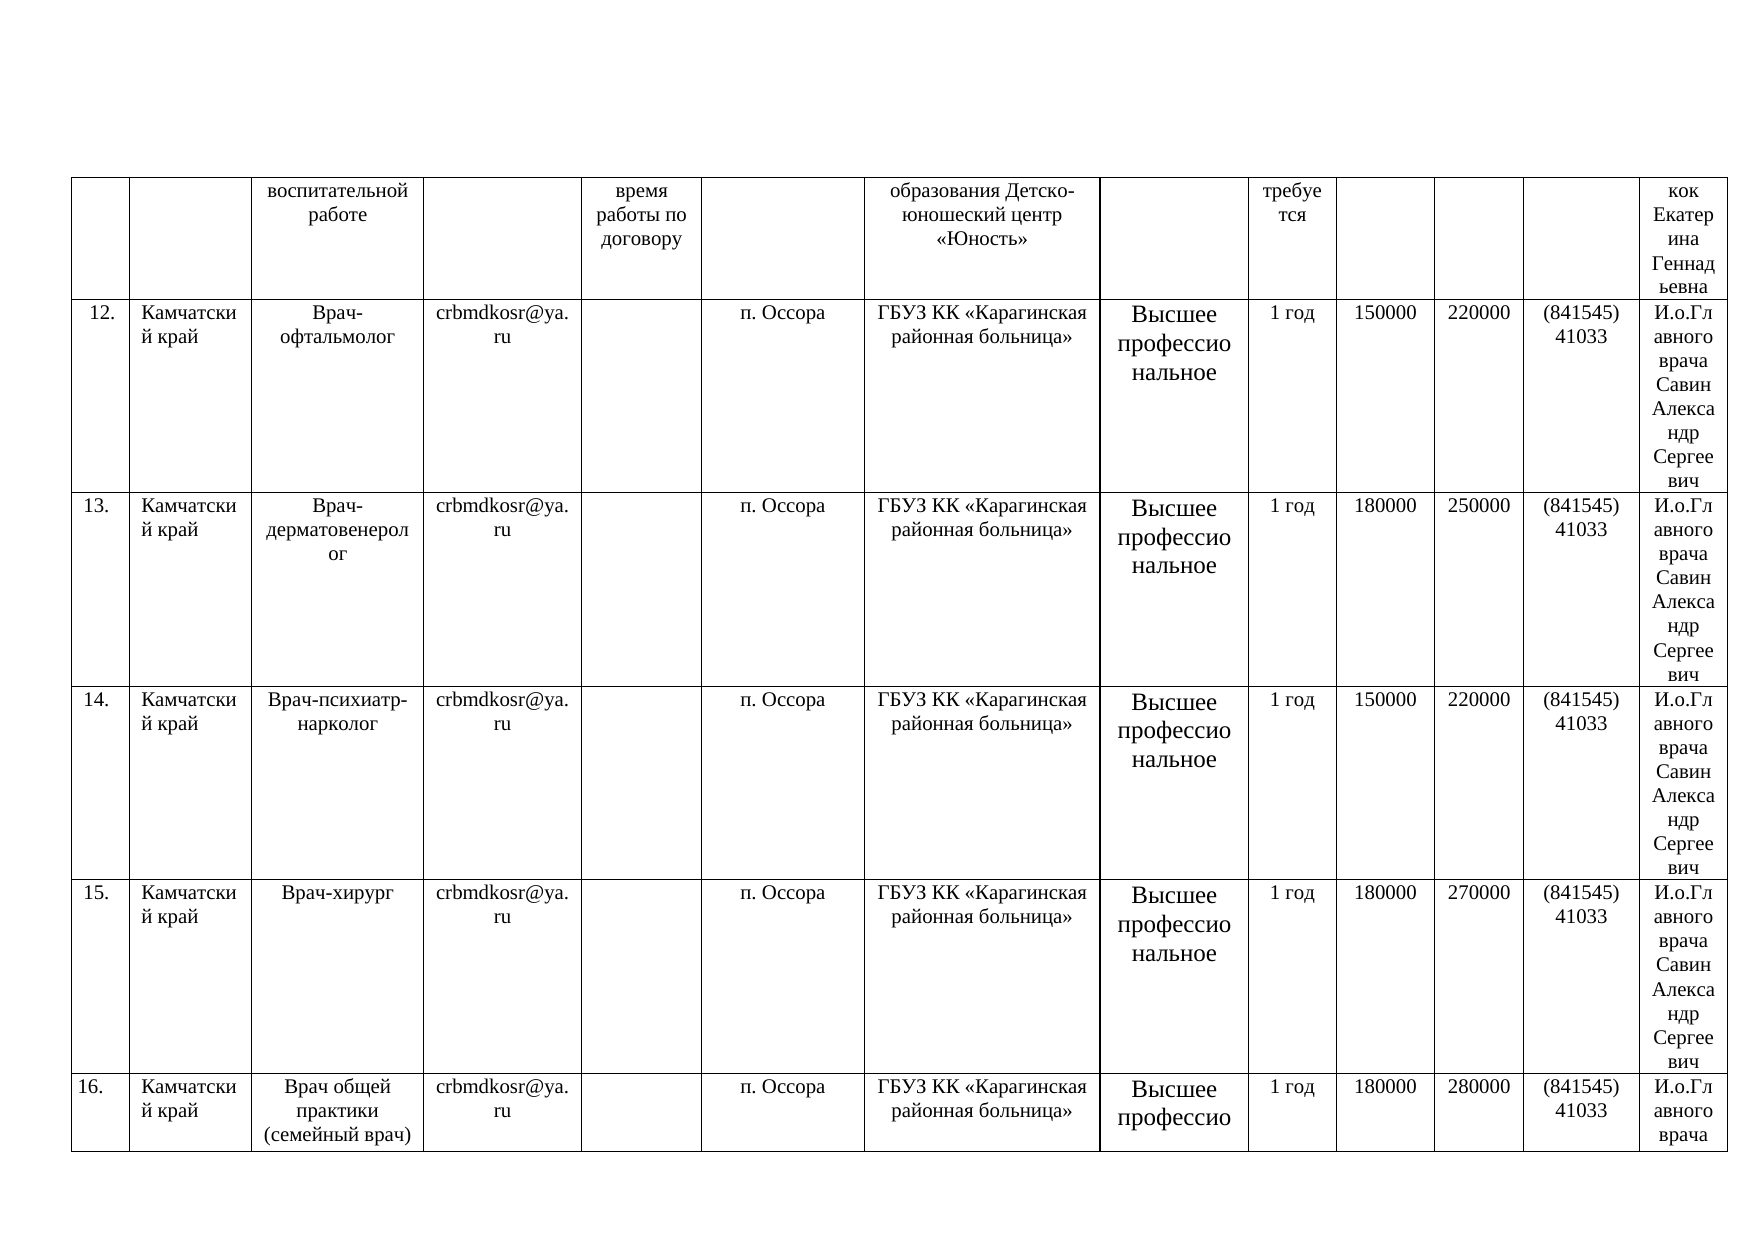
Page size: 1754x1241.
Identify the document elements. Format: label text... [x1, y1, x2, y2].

table_cell 150000 [1337, 687, 1434, 879]
table_cell 270000 [1435, 880, 1523, 1073]
table_cell 220000 [1435, 687, 1523, 879]
table_cell Высшее профессиональное [1101, 300, 1248, 492]
table_cell [582, 880, 701, 1073]
table_cell 180000 [1337, 493, 1434, 686]
table_cell п. Оссора [702, 880, 864, 1073]
table_cell 280000 [1435, 1074, 1523, 1151]
table_cell 12. [72, 300, 129, 492]
table_cell Камчатский край [130, 493, 251, 686]
table_cell 14. [72, 687, 129, 879]
table_cell [1101, 178, 1248, 298]
table_cell Врач общей практики (семейный врач) [252, 1074, 423, 1151]
table_cell [424, 178, 581, 298]
table_cell п. Оссора [702, 493, 864, 686]
table_cell [582, 1074, 701, 1151]
table_cell Врач-дерматовенеролог [252, 493, 423, 686]
table_cell Врач-хирург [252, 880, 423, 1073]
table_cell И.о.Главного врача [1640, 1074, 1727, 1151]
table_cell Высшее профессио [1101, 1074, 1248, 1151]
table_cell [582, 493, 701, 686]
table_cell 180000 [1337, 1074, 1434, 1151]
table_cell [1337, 178, 1434, 298]
table_cell [582, 300, 701, 492]
table_cell п. Оссора [702, 687, 864, 879]
table_cell время работы по договору [582, 178, 701, 298]
table_cell (841545) 41033 [1524, 1074, 1639, 1151]
table_cell 250000 [1435, 493, 1523, 686]
table_cell И.о.Главного врача Савин Александр Сергеевич [1640, 687, 1727, 879]
table_cell crbmdkosr@ya.ru [424, 687, 581, 879]
table_cell Высшее профессиональное [1101, 880, 1248, 1073]
table_cell (841545) 41033 [1524, 493, 1639, 686]
table_cell crbmdkosr@ya.ru [424, 1074, 581, 1151]
table_cell Врач-психиатр-нарколог [252, 687, 423, 879]
table_cell Камчатский край [130, 1074, 251, 1151]
table_cell И.о.Главного врача Савин Александр Сергеевич [1640, 493, 1727, 686]
table_cell crbmdkosr@ya.ru [424, 880, 581, 1073]
table_cell 180000 [1337, 880, 1434, 1073]
table_cell [582, 687, 701, 879]
table_cell [1435, 178, 1523, 298]
table_cell требуется [1249, 178, 1336, 298]
table_cell [702, 178, 864, 298]
table_cell [72, 178, 129, 298]
table_cell 13. [72, 493, 129, 686]
table_cell 1 год [1249, 300, 1336, 492]
table_cell ГБУЗ КК «Карагинская районная больница» [865, 880, 1099, 1073]
table_cell И.о.Главного врача Савин Александр Сергеевич [1640, 880, 1727, 1073]
table_cell Высшее профессиональное [1101, 493, 1248, 686]
table_cell 16. [72, 1074, 129, 1151]
table_cell п. Оссора [702, 300, 864, 492]
table_cell ГБУЗ КК «Карагинская районная больница» [865, 1074, 1099, 1151]
table_cell Камчатский край [130, 300, 251, 492]
table_cell И.о.Главного врача Савин Александр Сергеевич [1640, 300, 1727, 492]
table_cell ГБУЗ КК «Карагинская районная больница» [865, 687, 1099, 879]
table_cell (841545) 41033 [1524, 880, 1639, 1073]
table_cell [1524, 178, 1639, 298]
table_cell (841545) 41033 [1524, 687, 1639, 879]
table_cell п. Оссора [702, 1074, 864, 1151]
table_cell образования Детско-юношеский центр «Юность» [865, 178, 1099, 298]
table_cell 220000 [1435, 300, 1523, 492]
table_cell [130, 178, 251, 298]
table_cell (841545) 41033 [1524, 300, 1639, 492]
table_cell 1 год [1249, 880, 1336, 1073]
table_cell кок Екатерина Геннадьевна [1640, 178, 1727, 298]
table_cell ГБУЗ КК «Карагинская районная больница» [865, 300, 1099, 492]
table_cell crbmdkosr@ya.ru [424, 300, 581, 492]
table_cell Высшее профессиональное [1101, 687, 1248, 879]
table_cell Камчатский край [130, 880, 251, 1073]
table_cell ГБУЗ КК «Карагинская районная больница» [865, 493, 1099, 686]
table_cell 1 год [1249, 493, 1336, 686]
table_cell 15. [72, 880, 129, 1073]
table_cell Врач-офтальмолог [252, 300, 423, 492]
table_cell воспитательной работе [252, 178, 423, 298]
table_cell 150000 [1337, 300, 1434, 492]
table_cell crbmdkosr@ya.ru [424, 493, 581, 686]
table_cell 1 год [1249, 687, 1336, 879]
table_cell 1 год [1249, 1074, 1336, 1151]
table_cell Камчатский край [130, 687, 251, 879]
